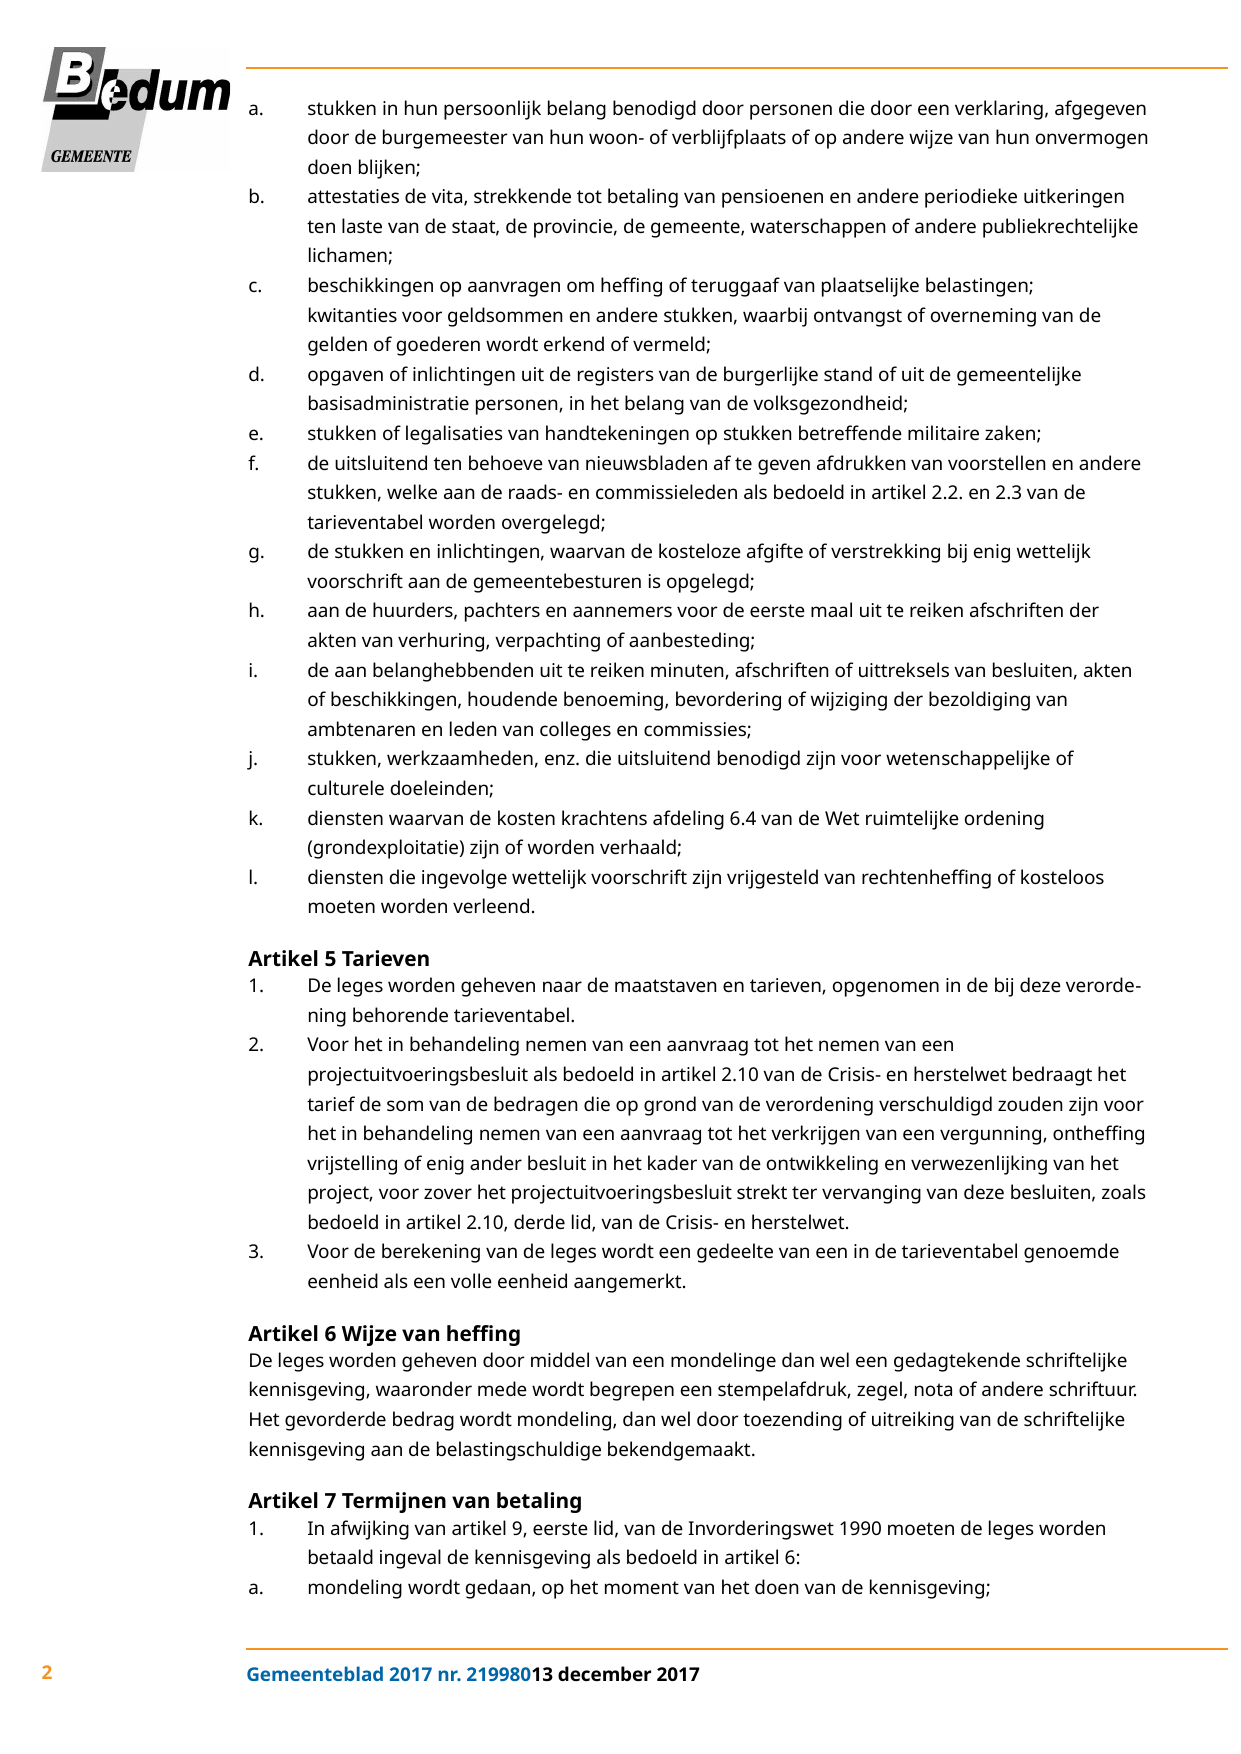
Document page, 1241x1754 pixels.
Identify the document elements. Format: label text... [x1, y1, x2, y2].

list stukken in hun persoonlijk belang benodigd door personen die door een verklaring, afgegeven door de burgemeester van hun woon- of verblijf­plaats of op andere wijze van hun onvermogen doen blijken; [248, 95, 1152, 180]
text Artikel 6 Wijze van heffing [248, 1319, 1152, 1347]
text Artikel 5 Tarieven [248, 944, 1152, 972]
list In afwijking van artikel 9, eerste lid, van de Invorderingswet 1990 moeten de leges worden betaald ingeval de kennisgeving als bedoeld in artikel 6: [248, 1515, 1152, 1570]
list beschikkingen op aanvragen om heffing of teruggaaf van plaatselijke belas­tingen; [248, 272, 1152, 298]
list attestaties de vita, strekkende tot betaling van pensioenen en andere periodieke uitkeringen ten laste van de staat, de provincie, de gemeente, waterschappen of andere publiekrechtelijke lichamen; [248, 183, 1152, 268]
list opgaven of inlichtingen uit de registers van de burgerlijke stand of uit de gemeentelijke basisadministratie personen, in het belang van de volksgezond­heid; [248, 361, 1152, 416]
list de uitsluitend ten behoeve van nieuwsbladen af te geven afdrukken van voorstellen en andere stukken, welke aan de raads- en commissieleden als bedoeld in artikel 2.2. en 2.3 van de tarieventabel worden overgelegd; [248, 450, 1152, 535]
list diensten waarvan de kosten krachtens afdeling 6.4 van de Wet ruimtelijke ordening (grondexploitatie) zijn of worden verhaald; [248, 805, 1152, 860]
list mondeling wordt gedaan, op het moment van het doen van de kennisgeving; [248, 1574, 1152, 1599]
list de stukken en inlichtingen, waarvan de kosteloze afgifte of verstrek­king bij enig wettelijk voorschrift aan de gemeentebesturen is opgelegd; [248, 538, 1152, 594]
list Voor het in behandeling nemen van een aanvraag tot het nemen van een projectuitvoeringsbesluit als bedoeld in artikel 2.10 van de Crisis- en herstelwet bedraagt het tarief de som van de bedragen die op grond van de verordening verschuldigd zouden zijn voor het in behandeling nemen van een aanvraag tot het verkrijgen van een vergunning, ontheffing vrijstelling of enig ander besluit in het kader van de ontwikkeling en verwezenlijking van het project, voor zover het projectuitvoeringsbesluit strekt ter vervanging van deze besluiten, zoals bedoeld in artikel 2.10, derde lid, van de Crisis- en herstelwet. [248, 1032, 1152, 1235]
text De leges worden geheven door middel van een mondelinge dan wel een gedagtekende schriftelijke kennisgeving, waaronder mede wordt begrepen een stempelafdruk, zegel, nota of andere schriftuur. Het gevorderde bedrag wordt mondeling, dan wel door toezending of uitreiking van de schriftelijke kennisgeving aan de belastingschuldige bekendgemaakt. [248, 1347, 1152, 1462]
list stukken of legalisaties van handtekeningen op stukken betreffende mili­taire zaken; [248, 420, 1152, 446]
list aan de huurders, pachters en aannemers voor de eerste maal uit te reiken afschriften der akten van verhuring, verpachting of aanbeste­ding; [248, 598, 1152, 653]
picture [41, 47, 231, 172]
list De leges worden geheven naar de maatstaven en tarieven, opgenomen in de bij deze verorde­ning behorende tarieventabel. [248, 972, 1152, 1028]
list kwitanties voor geldsommen en andere stukken, waarbij ontvangst of overne­ming van de gelden of goederen wordt erkend of vermeld; [248, 302, 1152, 357]
list stukken, werkzaamheden, enz. die uitsluitend benodigd zijn voor weten­schappelijke of culturele doeleinden; [248, 746, 1152, 801]
list de aan belanghebbenden uit te reiken minuten, afschriften of uittrek­sels van besluiten, akten of beschikkingen, houdende benoeming, bevordering of wijziging der bezoldiging van ambtenaren en leden van colleges en commis­sies; [248, 657, 1152, 742]
text Artikel 7 Termijnen van betaling [248, 1486, 1152, 1515]
list diensten die ingevolge wettelijk voorschrift zijn vrijgesteld van rechtenheffing of kosteloos moeten worden verleend. [248, 864, 1152, 919]
list Voor de berekening van de leges wordt een gedeelte van een in de tarieven­tabel genoemde eenheid als een volle eenheid aangemerkt. [248, 1239, 1152, 1294]
